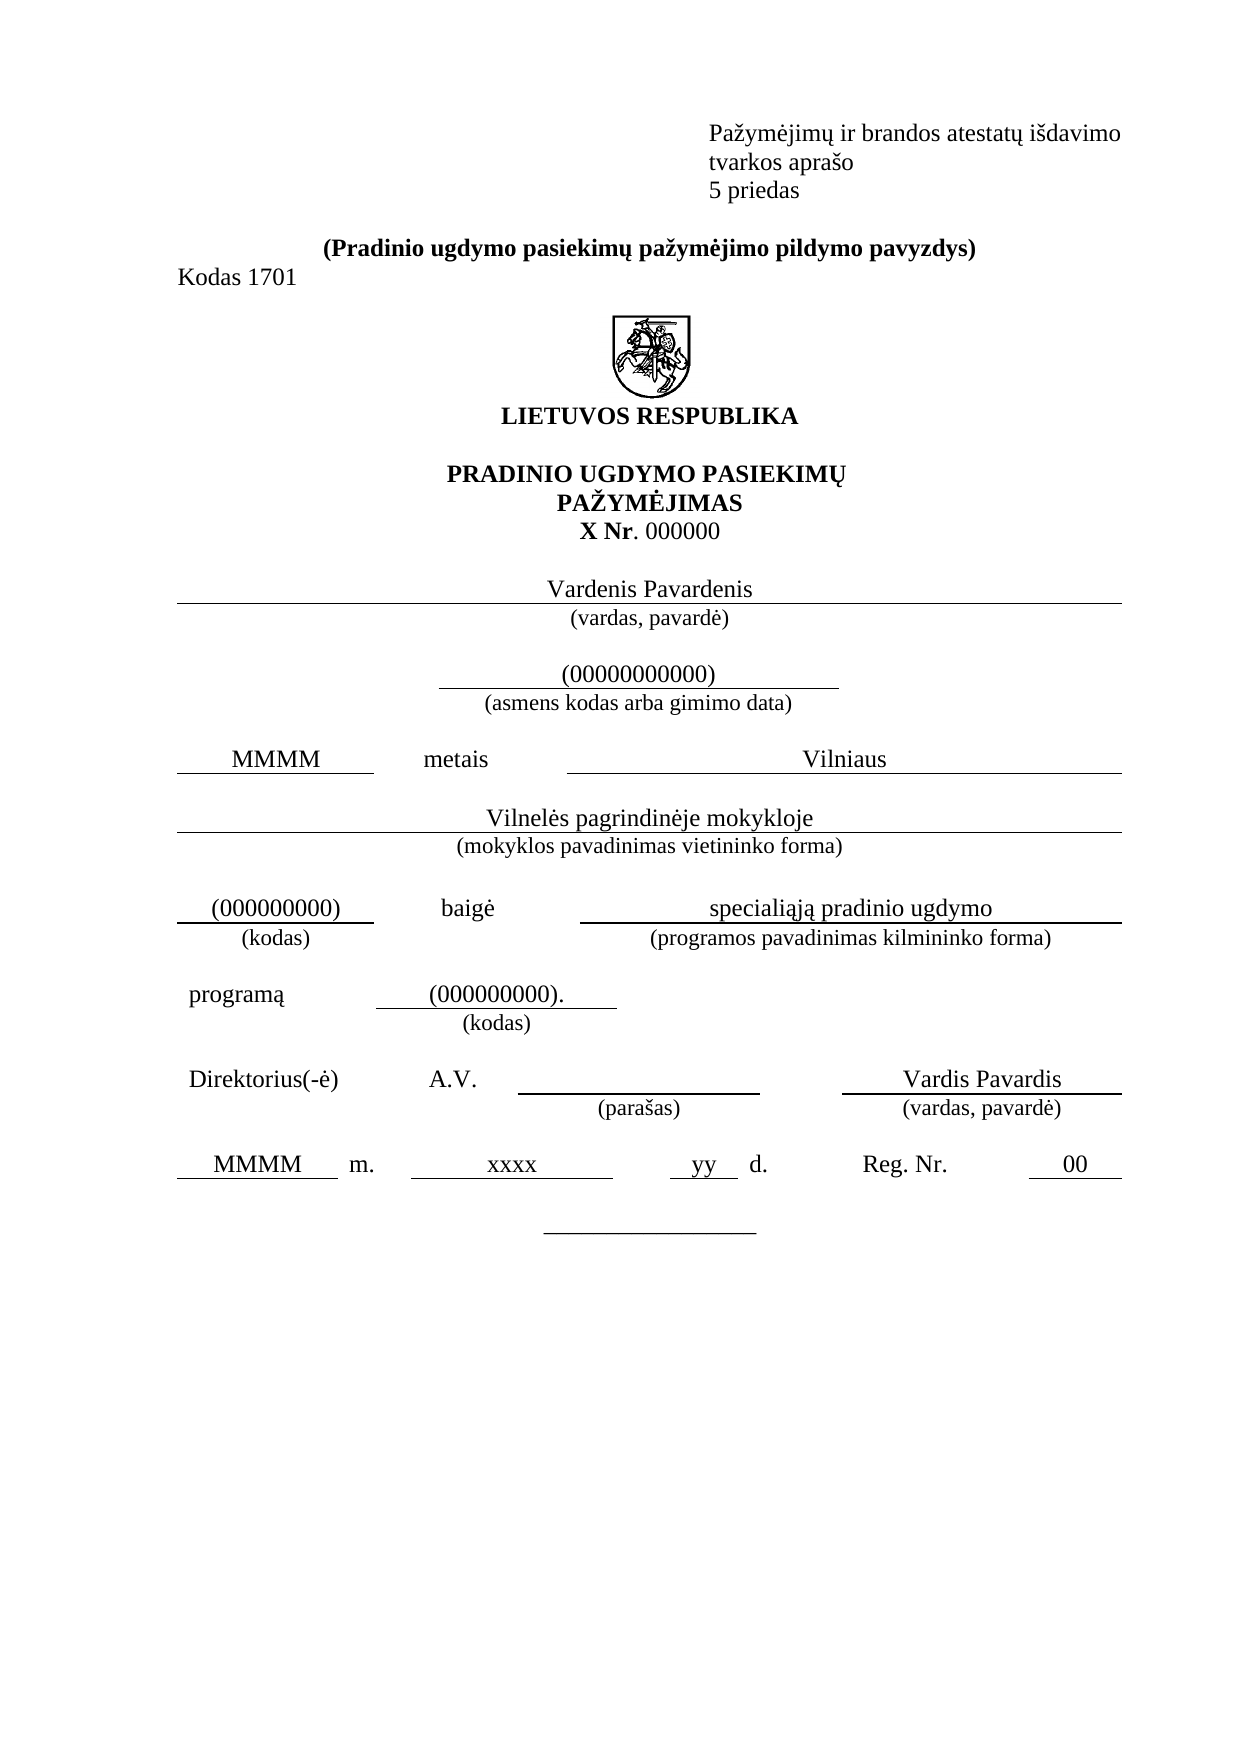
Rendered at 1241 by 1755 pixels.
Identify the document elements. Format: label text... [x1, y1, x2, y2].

text Pažymėjimų ir brandos atestatų išdavimo [177, 118, 1122, 147]
table_cell [430, 922, 524, 950]
text tvarkos aprašo [177, 147, 1122, 176]
table_header [760, 1064, 842, 1093]
table_cell [177, 688, 438, 716]
table_cell [760, 1093, 842, 1121]
table_cell [339, 1008, 376, 1035]
text Kodas 1701 [177, 262, 1122, 291]
table_header 00 [1029, 1150, 1122, 1178]
table_cell [177, 773, 1122, 803]
table_header Vilniaus [567, 744, 1122, 773]
text _________________ [177, 1208, 1122, 1237]
table_header metais [374, 744, 538, 773]
table_header Direktorius(-ė) [177, 1064, 388, 1093]
table_cell baigė [430, 893, 524, 922]
table_cell [177, 1093, 388, 1121]
text 5 priedas [177, 176, 1122, 204]
table_header [839, 659, 1122, 688]
text X Nr. 000000 [177, 516, 1122, 545]
text (Pradinio ugdymo pasiekimų pažymėjimo pildymo pavyzdys) [177, 233, 1122, 262]
table_cell (parašas) [518, 1095, 760, 1121]
text (vardas, pavardė) [177, 604, 1122, 630]
table_header [177, 659, 438, 688]
text PAŽYMĖJIMAS [177, 488, 1122, 516]
table_header [518, 1064, 760, 1093]
table_header programą [177, 979, 339, 1007]
table_cell Vilnelės pagrindinėje mokykloje [177, 803, 1122, 832]
table_header A.V. [388, 1064, 517, 1093]
table_cell [374, 922, 429, 950]
table_cell (vardas, pavardė) [842, 1095, 1122, 1121]
table_cell (kodas) [376, 1009, 617, 1035]
table_header [613, 1150, 670, 1178]
table_header (00000000000) [439, 659, 838, 688]
table_header d. [738, 1150, 851, 1178]
table_header xxxx [411, 1150, 613, 1178]
table_cell (000000000) [177, 893, 374, 922]
table_cell (programos pavadinimas kilmininko forma) [580, 924, 1122, 950]
table_header [339, 979, 376, 1007]
table_header [538, 744, 567, 773]
table_cell [177, 863, 1122, 893]
table_cell specialiąją pradinio ugdymo [580, 893, 1122, 922]
table_header Reg. Nr. [851, 1150, 1028, 1178]
table_cell (mokyklos pavadinimas vietininko forma) [177, 833, 1122, 862]
table_header MMMM [177, 1150, 338, 1178]
text (herbas) [177, 291, 1122, 401]
text PRADINIO UGDYMO PASIEKIMŲ [177, 459, 1122, 488]
table_cell [524, 922, 580, 950]
text LIETUVOS RESPUBLIKA [177, 401, 1122, 430]
table_cell [374, 893, 429, 922]
table_cell (asmens kodas arba gimimo data) [439, 689, 838, 716]
table_header Vardis Pavardis [842, 1064, 1122, 1093]
table_header m. [338, 1150, 411, 1178]
table_header yy [670, 1150, 738, 1178]
table_cell [177, 1008, 339, 1035]
table_header (000000000). [376, 979, 617, 1007]
table_cell [839, 688, 1122, 716]
table_cell [388, 1093, 517, 1121]
table_cell [524, 893, 580, 922]
table_header Vardenis Pavardenis [177, 574, 1122, 603]
table_header MMMM [177, 744, 374, 773]
table_cell (kodas) [177, 924, 374, 950]
